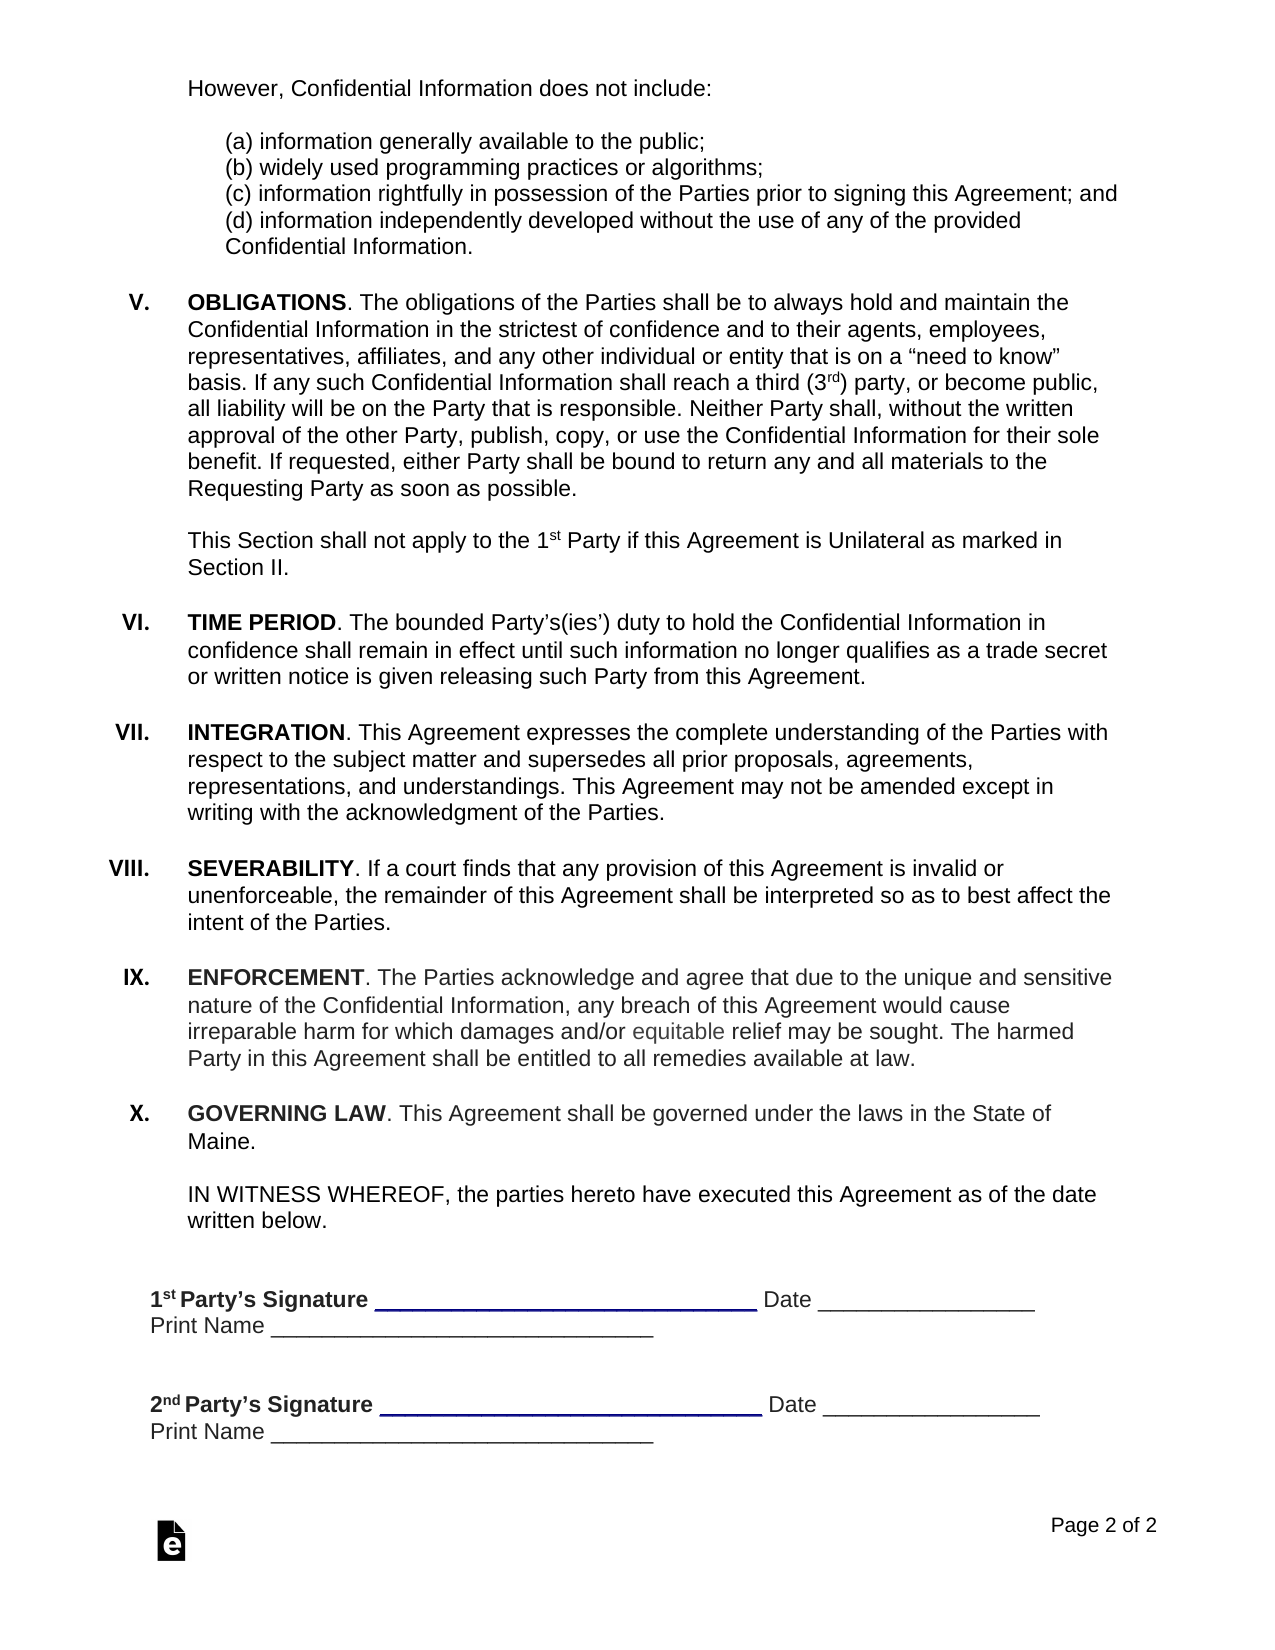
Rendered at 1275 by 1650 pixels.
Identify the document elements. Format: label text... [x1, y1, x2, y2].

text 1st Party’s Signature ______________________________ Date _________________ [150, 1286, 1125, 1312]
list OBLIGATIONS. The obligations of the Parties shall be to always hold and maintain the Confidential Information in the strictest of confidence and to their agents, employees, representatives, affiliates, and any other individual or entity that is on a “need to know” basis. If any such Confidential Information shall reach a third (3rd) party, or become public, all liability will be on the Party that is responsible. Neither Party shall, without the written approval of the other Party, publish, copy, or use the Confidential Information for their sole benefit. If requested, either Party shall be bound to return any and all materials to the Requesting Party as soon as possible. [150, 286, 1125, 501]
text (d) information independently developed without the use of any of the provided Confidential Information. [225, 207, 1125, 259]
list This Section shall not apply to the 1st Party if this Agreement is Unilateral as marked in Section II. [187, 527, 1125, 580]
text 2nd Party’s Signature ______________________________ Date _________________ [150, 1391, 1125, 1418]
text Print Name ______________________________ [150, 1312, 1125, 1339]
list ENFORCEMENT. The Parties acknowledge and agree that due to the unique and sensitive nature of the Confidential Information, any breach of this Agreement would cause irreparable harm for which damages and/or equitable relief may be sought. The harmed Party in this Agreement shall be entitled to all remedies available at law. [150, 961, 1125, 1071]
text (a) information generally available to the public; [150, 128, 1125, 154]
text However, Confidential Information does not include: [187, 75, 1125, 101]
list INTEGRATION. This Agreement expresses the complete understanding of the Parties with respect to the subject matter and supersedes all prior proposals, agreements, representations, and understandings. This Agreement may not be amended except in writing with the acknowledgment of the Parties. [150, 716, 1125, 825]
text (c) information rightfully in possession of the Parties prior to signing this Agreement; and [225, 180, 1125, 207]
text Print Name ______________________________ [150, 1418, 1125, 1444]
list GOVERNING LAW. This Agreement shall be governed under the laws in the State of Maine. [150, 1097, 1125, 1154]
list SEVERABILITY. If a court finds that any provision of this Agreement is invalid or unenforceable, the remainder of this Agreement shall be interpreted so as to best affect the intent of the Parties. [150, 852, 1125, 935]
text (b) widely used programming practices or algorithms; [150, 154, 1125, 180]
list TIME PERIOD. The bounded Party’s(ies’) duty to hold the Confidential Information in confidence shall remain in effect until such information no longer qualifies as a trade secret or written notice is given releasing such Party from this Agreement. [150, 606, 1125, 689]
list IN WITNESS WHEREOF, the parties hereto have executed this Agreement as of the date written below. [187, 1181, 1125, 1233]
